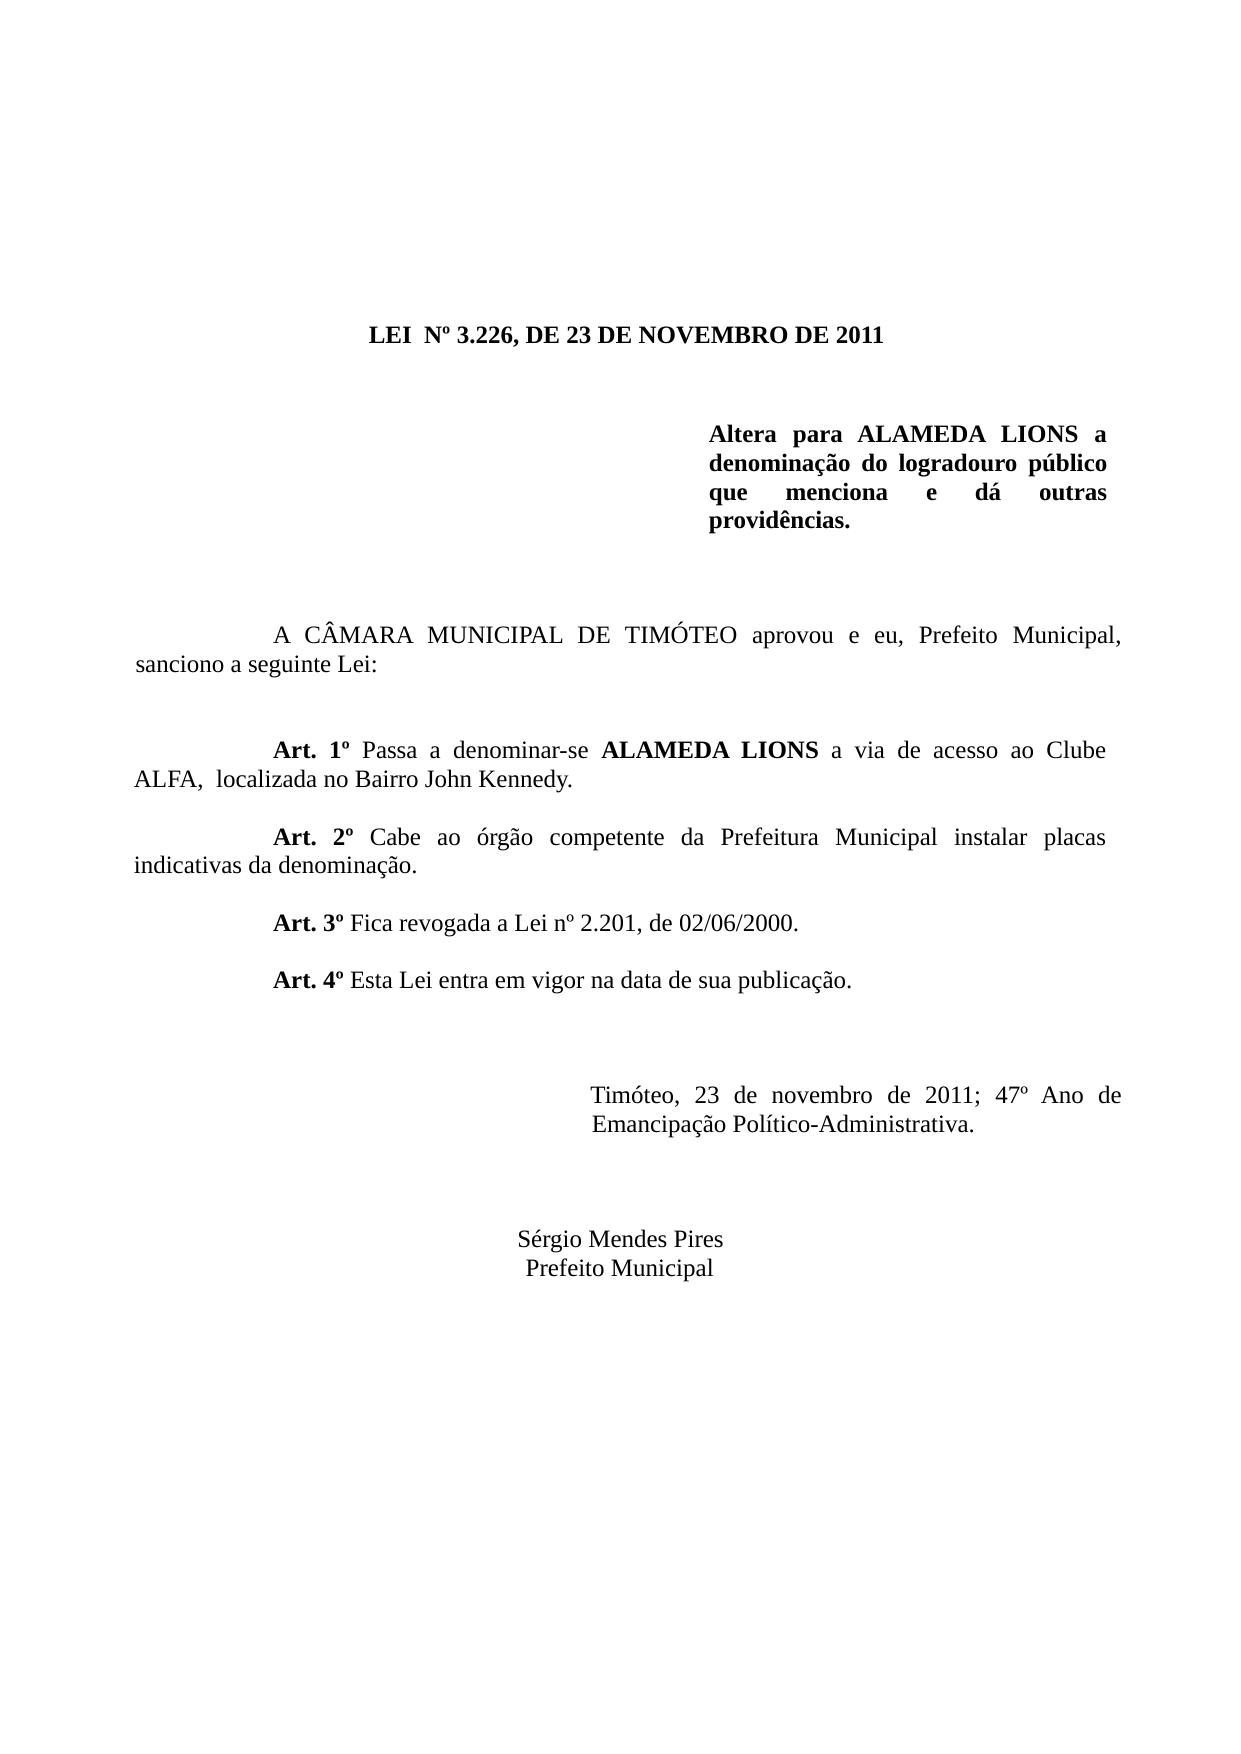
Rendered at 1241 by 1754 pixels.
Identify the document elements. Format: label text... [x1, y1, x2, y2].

title LEI Nº 3.226, DE 23 DE NOVEMBRO DE 2011 [131, 320, 1122, 349]
text Prefeito Municipal [117, 1253, 1122, 1282]
text Art. 4º Esta Lei entra em vigor na data de sua publicação. [134, 965, 1106, 994]
text Art. 1º Passa a denominar-se ALAMEDA LIONS a via de acesso ao Clube ALFA, localizada no Bairro John Kennedy. [134, 735, 1106, 793]
text Sérgio Mendes Pires [118, 1224, 1122, 1253]
text Art. 3º Fica revogada a Lei nº 2.201, de 02/06/2000. [134, 908, 1106, 937]
text Altera para ALAMEDA LIONS a denominação do logradouro público que menciona e dá outras providências. [709, 419, 1107, 534]
text A CÂMARA MUNICIPAL DE TIMÓTEO aprovou e eu, Prefeito Municipal, sanciono a seguinte Lei: [135, 620, 1122, 678]
text Timóteo, 23 de novembro de 2011; 47º Ano de Emancipação Político-Administrativa. [590, 1080, 1122, 1138]
text Art. 2º Cabe ao órgão competente da Prefeitura Municipal instalar placas indicativas da denominação. [134, 822, 1106, 879]
